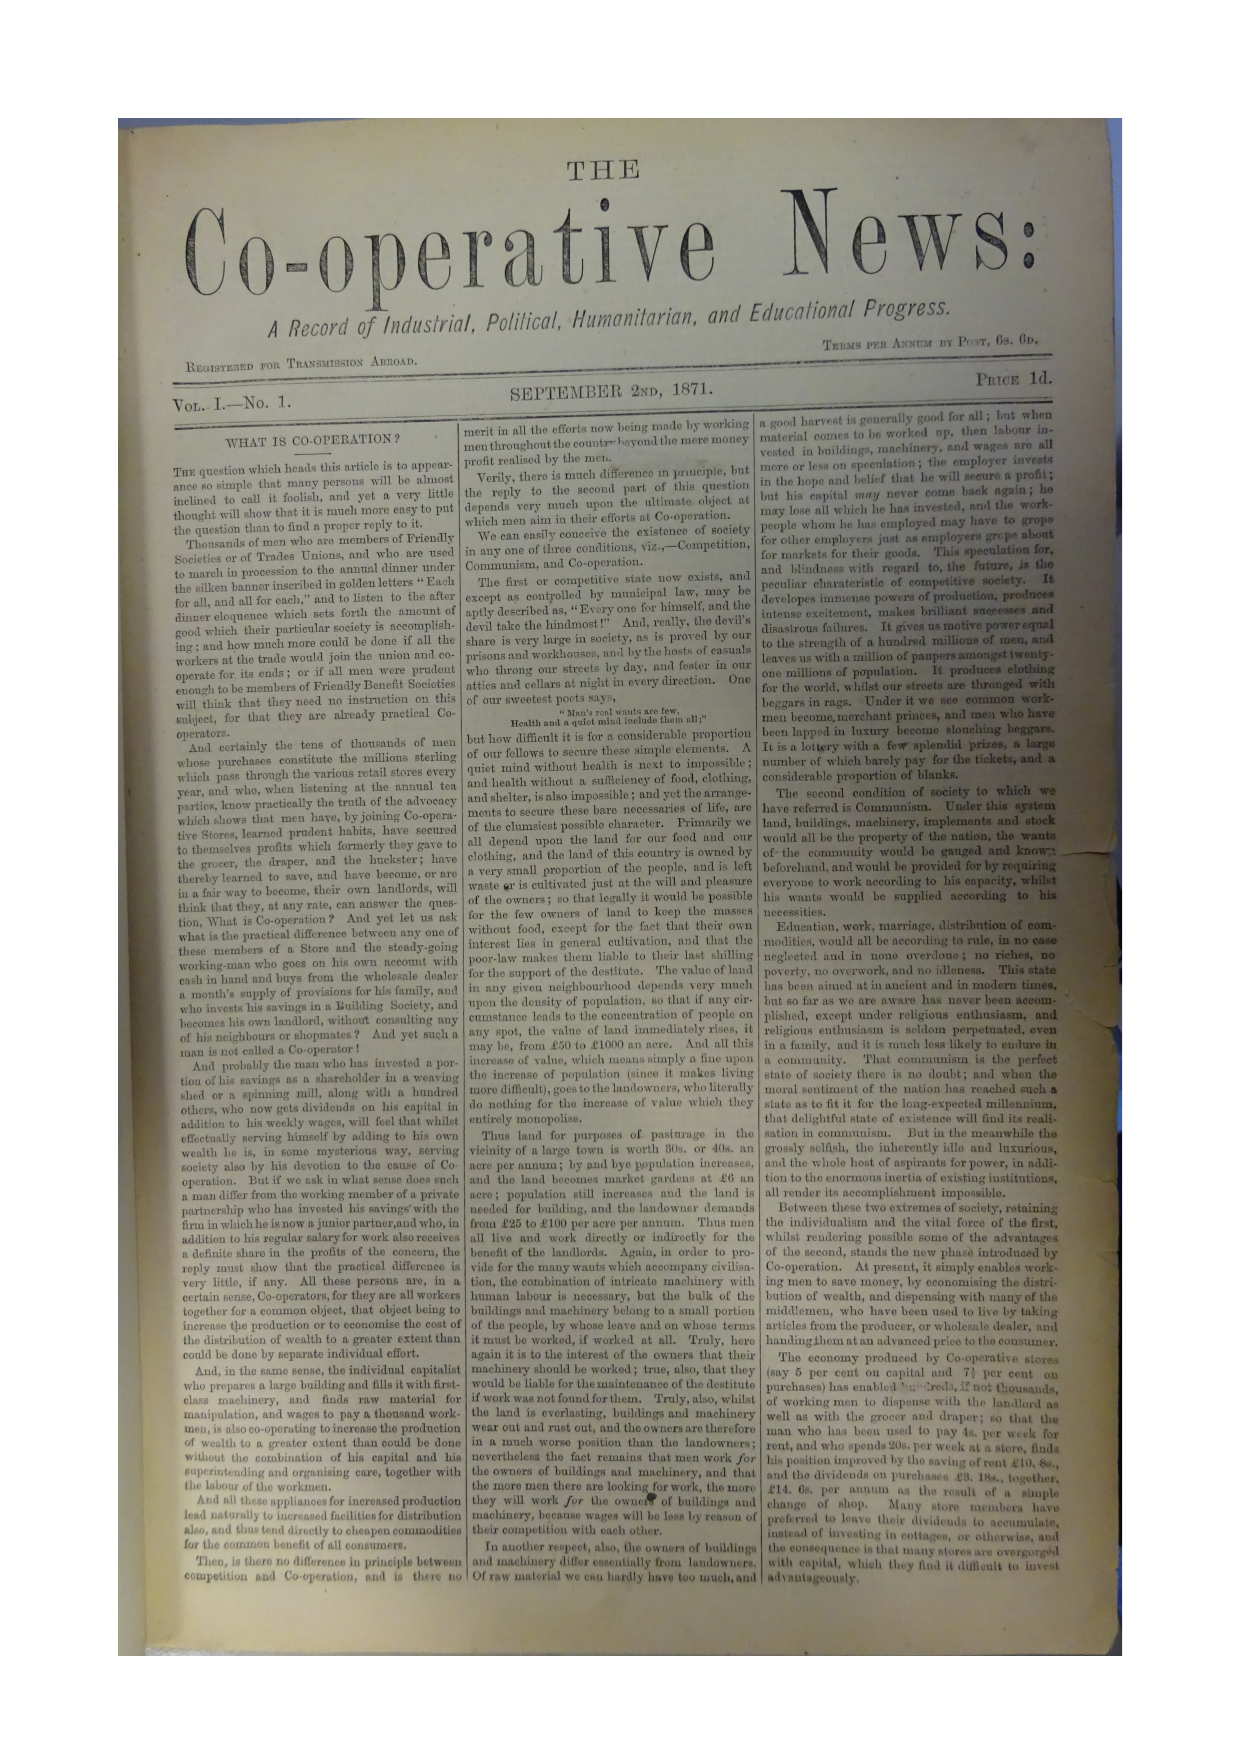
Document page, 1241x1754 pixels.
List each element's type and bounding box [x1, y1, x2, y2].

picture [118, 118, 1123, 1656]
